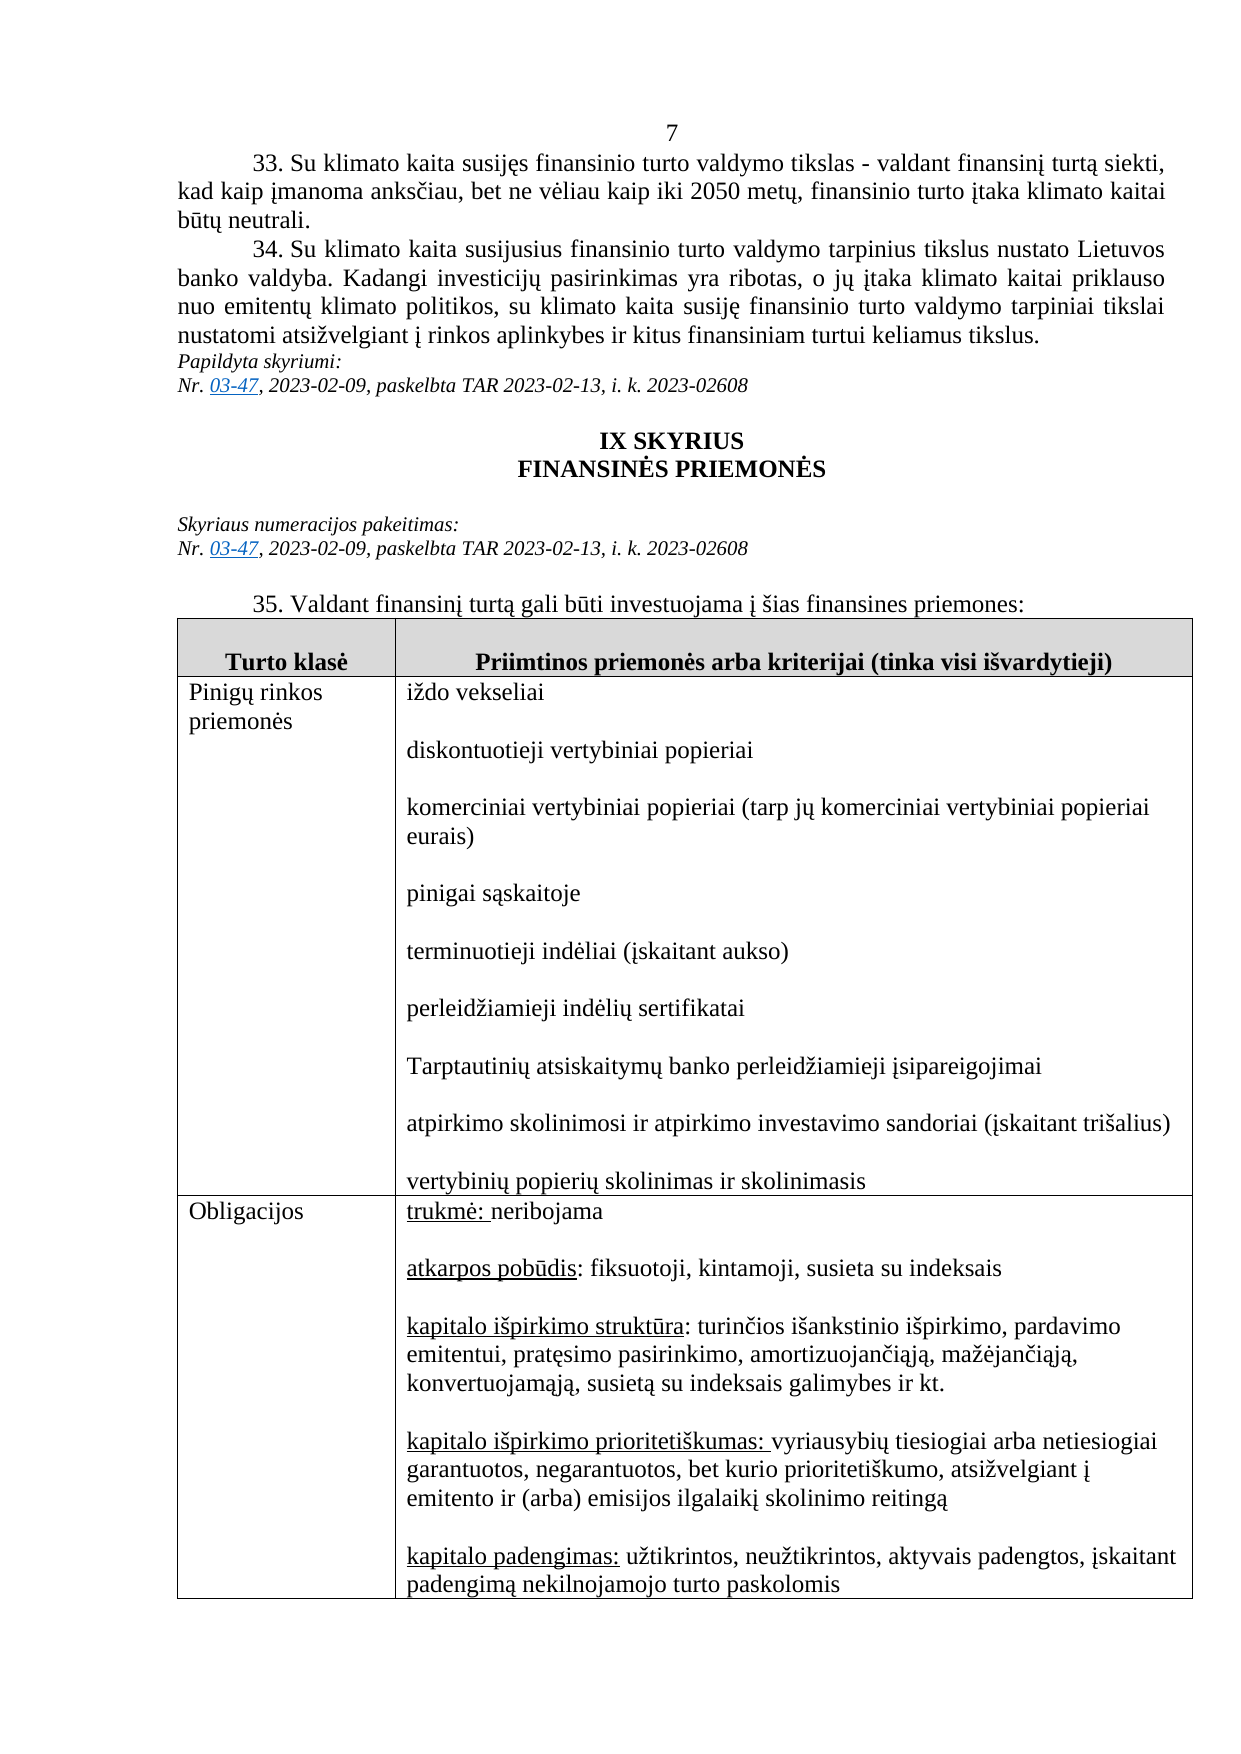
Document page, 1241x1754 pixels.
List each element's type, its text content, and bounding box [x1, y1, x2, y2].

text Finansinės priemonės [177, 454, 1166, 483]
text Papildyta skyriumi: [177, 349, 1166, 373]
text 34. Su klimato kaita susijusius finansinio turto valdymo tarpinius tikslus nustato Lietuvos banko valdyba. Kadangi investicijų pasirinkimas yra ribotas, o jų įtaka klimato kaitai priklauso nuo emitentų klimato politikos, su klimato kaita susiję finansinio turto valdymo tarpiniai tikslai nustatomi atsižvelgiant į rinkos aplinkybes ir kitus finansiniam turtui keliamus tikslus. [177, 234, 1166, 349]
table_header Priimtinos priemonės arba kriterijai (tinka visi išvardytieji) [396, 619, 1192, 676]
text Skyriaus numeracijos pakeitimas: [177, 512, 1166, 536]
text 35. Valdant finansinį turtą gali būti investuojama į šias finansines priemones: [177, 589, 1166, 618]
table_cell iždo vekseliai diskontuotieji vertybiniai popieriai komerciniai vertybiniai popieriai (tarp jų komerciniai vertybiniai popieriai eurais) pinigai sąskaitoje terminuotieji indėliai (įskaitant aukso) perleidžiamieji indėlių sertifikatai Tarptautinių atsiskaitymų banko perleidžiamieji įsipareigojimai atpirkimo skolinimosi ir atpirkimo investavimo sandoriai (įskaitant trišalius) vertybinių popierių skolinimas ir skolinimasis [396, 677, 1192, 1195]
table_header Turto klasė [178, 619, 395, 676]
text Nr. 03-47, 2023-02-09, paskelbta TAR 2023-02-13, i. k. 2023-02608 [177, 373, 1166, 397]
table_cell Obligacijos [178, 1196, 395, 1598]
table_cell Pinigų rinkos priemonės [178, 677, 395, 1195]
text IX skyrius [177, 426, 1166, 454]
table_cell trukmė: neribojama atkarpos pobūdis: fiksuotoji, kintamoji, susieta su indeksais kapitalo išpirkimo struktūra: turinčios išankstinio išpirkimo, pardavimo emitentui, pratęsimo pasirinkimo, amortizuojančiąją, mažėjančiąją, konvertuojamąją, susietą su indeksais galimybes ir kt. kapitalo išpirkimo prioritetiškumas: vyriausybių tiesiogiai arba netiesiogiai garantuotos, negarantuotos, bet kurio prioritetiškumo, atsižvelgiant į emitento ir (arba) emisijos ilgalaikį skolinimo reitingą kapitalo padengimas: užtikrintos, neužtikrintos, aktyvais padengtos, įskaitant padengimą nekilnojamojo turto paskolomis [396, 1196, 1192, 1598]
text 33. Su klimato kaita susijęs finansinio turto valdymo tikslas - valdant finansinį turtą siekti, kad kaip įmanoma anksčiau, bet ne vėliau kaip iki 2050 metų, finansinio turto įtaka klimato kaitai būtų neutrali. [177, 148, 1166, 234]
text Nr. 03-47, 2023-02-09, paskelbta TAR 2023-02-13, i. k. 2023-02608 [177, 536, 1166, 560]
